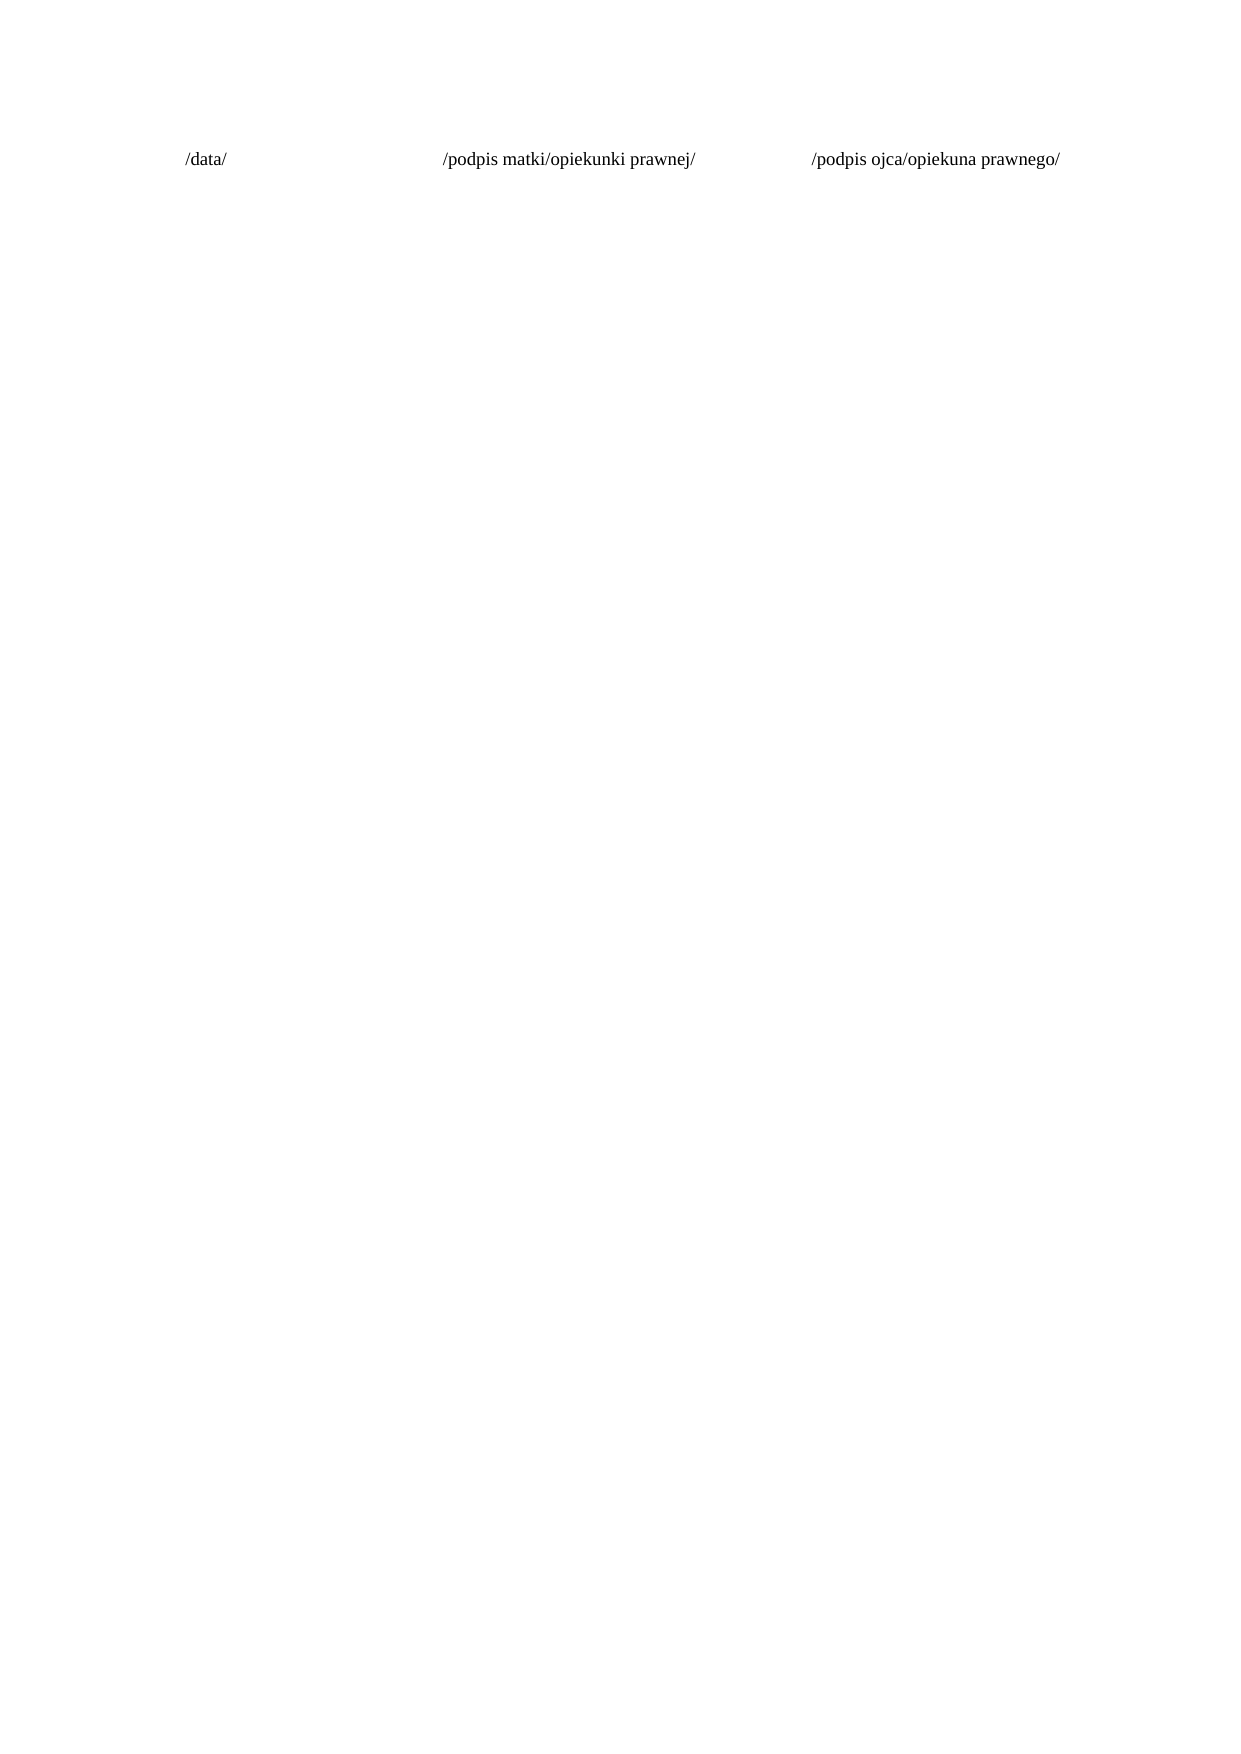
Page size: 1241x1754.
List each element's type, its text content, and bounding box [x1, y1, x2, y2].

text /data/ /podpis matki/opiekunki prawnej/ /podpis ojca/opiekuna prawnego/ [148, 148, 1093, 169]
